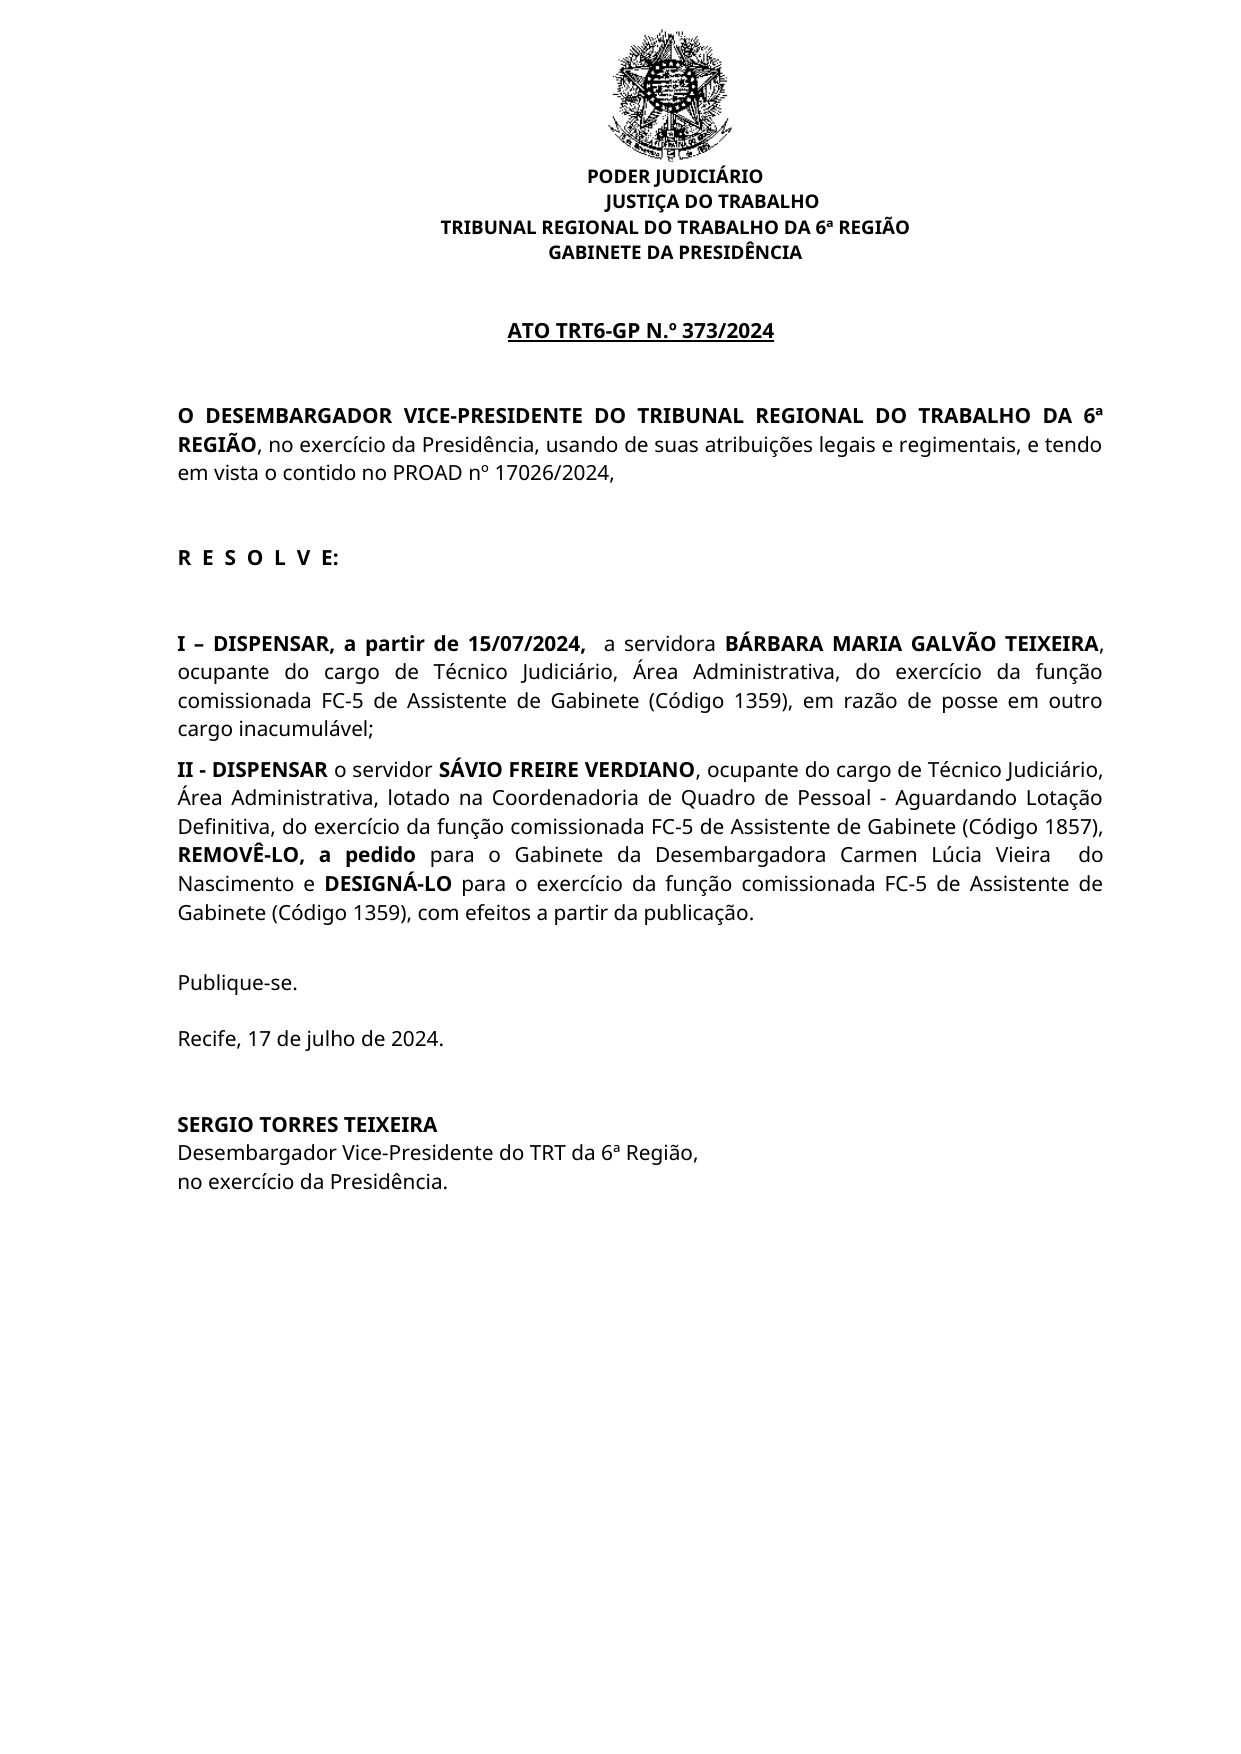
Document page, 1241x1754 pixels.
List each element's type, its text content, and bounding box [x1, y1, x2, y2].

text I – DISPENSAR, a partir de 15/07/2024, a servidora BÁRBARA MARIA GALVÃO TEIXEIRA, ocupante do cargo de Técnico Judiciário, Área Administrativa, do exercício da função comissionada FC-5 de Assistente de Gabinete (Código 1359), em razão de posse em outro cargo inacumulável; [177, 629, 1104, 743]
text Desembargador Vice-Presidente do TRT da 6ª Região, [177, 1138, 1104, 1167]
text R E S O L V E: [177, 543, 1104, 572]
text PODER JUDICIÁRIO [177, 163, 1173, 188]
text no exercício da Presidência. [177, 1167, 1104, 1195]
text GABINETE DA PRESIDÊNCIA [177, 239, 1173, 265]
picture [605, 26, 735, 163]
text O DESEMBARGADOR VICE-PRESIDENTE DO TRIBUNAL REGIONAL DO TRABALHO DA 6ª REGIÃO, no exercício da Presidência, usando de suas atribuições legais e regimentais, e tendo em vista o contido no PROAD nº 17026/2024, [177, 401, 1104, 487]
text SERGIO TORRES TEIXEIRA [177, 1110, 1104, 1138]
text Publique-se. [177, 968, 1104, 996]
list JUSTIÇA DO TRABALHO [177, 188, 1173, 214]
text II - DISPENSAR o servidor SÁVIO FREIRE VERDIANO, ocupante do cargo de Técnico Judiciário, Área Administrativa, lotado na Coordenadoria de Quadro de Pessoal - Aguardando Lotação Definitiva, do exercício da função comissionada FC-5 de Assistente de Gabinete (Código 1857), REMOVÊ-LO, a pedido para o Gabinete da Desembargadora Carmen Lúcia Vieira do Nascimento e DESIGNÁ-LO para o exercício da função comissionada FC-5 de Assistente de Gabinete (Código 1359), com efeitos a partir da publicação. [177, 755, 1104, 927]
text TRIBUNAL REGIONAL DO TRABALHO DA 6ª REGIÃO [177, 214, 1173, 239]
text ATO TRT6-GP N.º 373/2024 [177, 316, 1104, 344]
text Recife, 17 de julho de 2024. [177, 1024, 1104, 1053]
